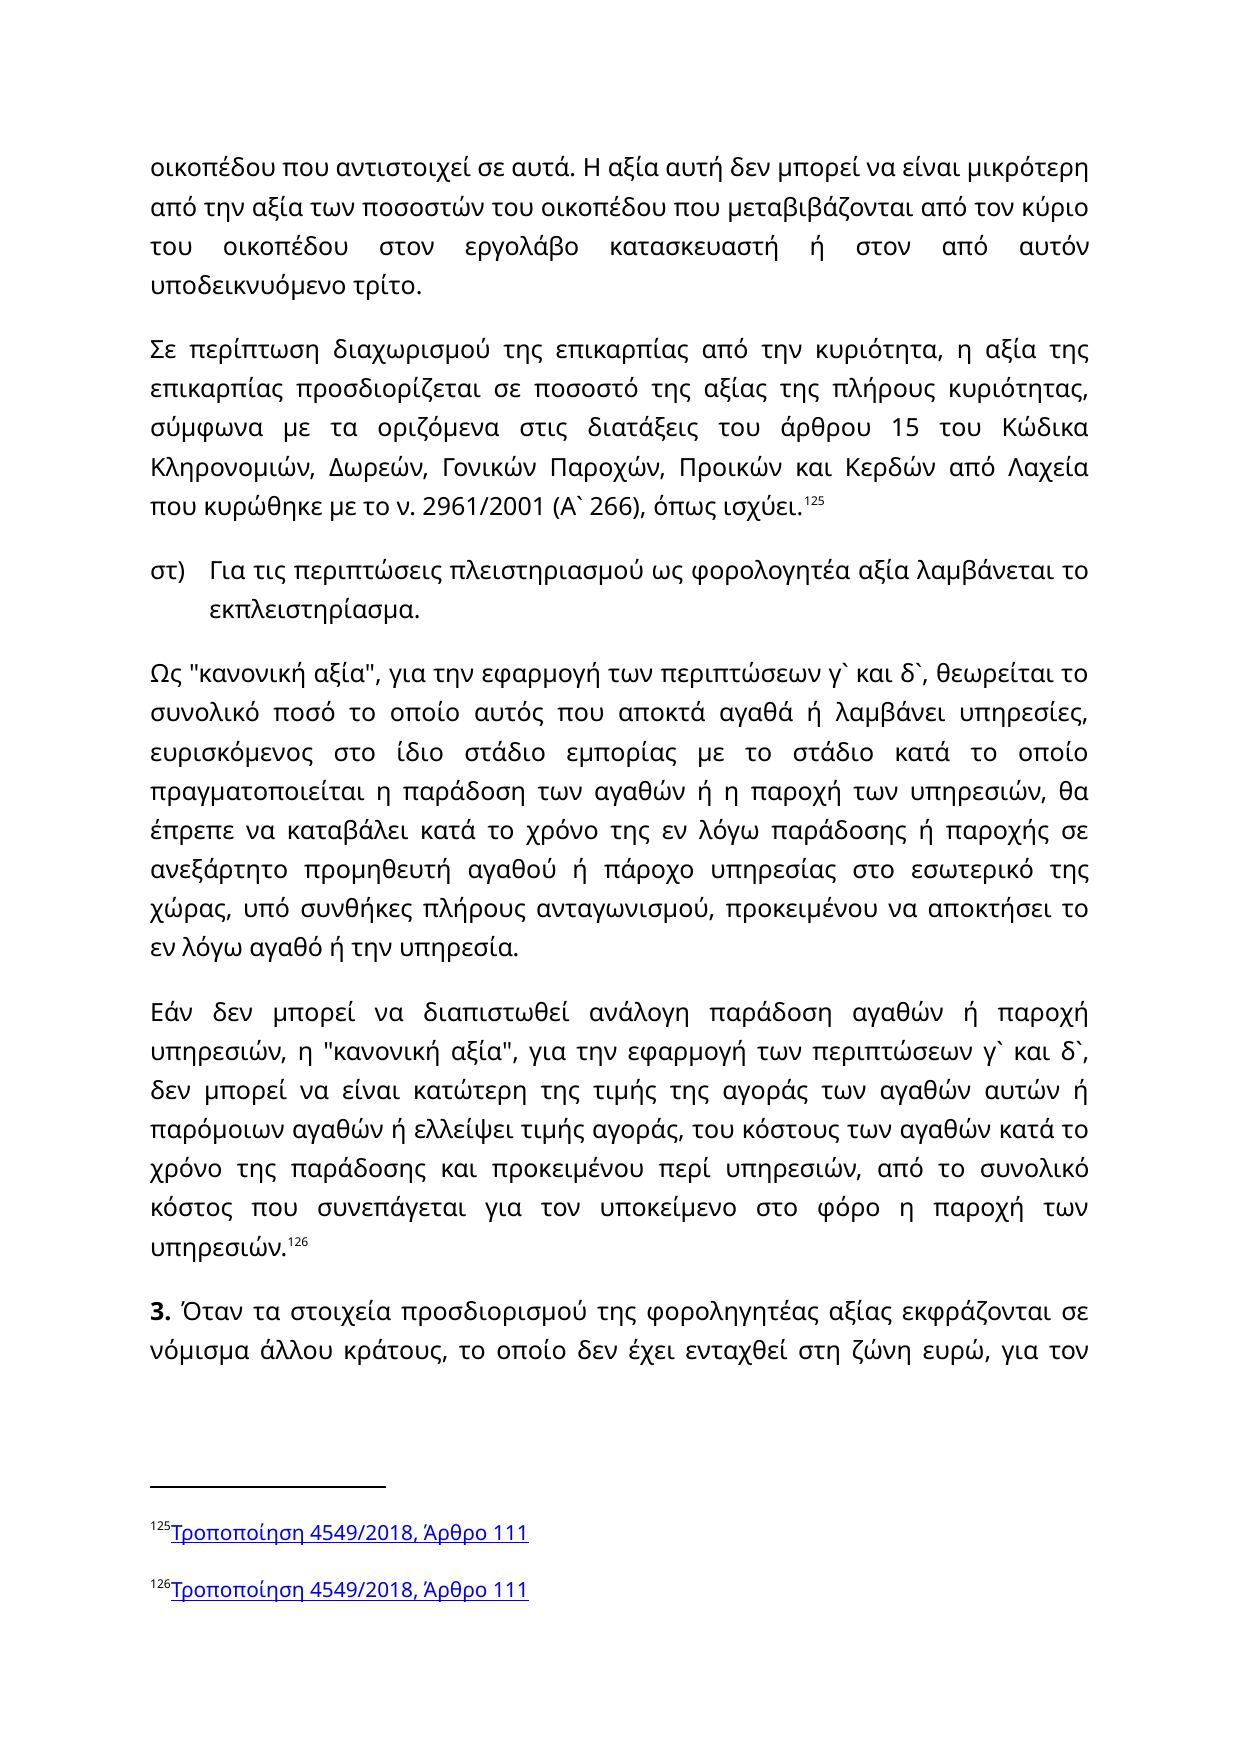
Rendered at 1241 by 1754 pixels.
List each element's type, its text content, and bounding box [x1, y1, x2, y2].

text Τροποποίηση 4549/2018, Άρθρο 111 [150, 1518, 1090, 1546]
list στ) Για τις περιπτώσεις πλειστηριασμού ως φορολογητέα αξία λαμβάνεται το εκπλειστηρίασμα. [150, 552, 1090, 626]
text οικοπέδου που αντιστοιχεί σε αυτά. Η αξία αυτή δεν μπορεί να είναι μικρότερη από την αξία των ποσοστών του οικοπέδου που μεταβιβάζονται από τον κύριο του οικοπέδου στον εργολάβο κατασκευαστή ή στον από αυτόν υποδεικνυόμενο τρίτο. [150, 150, 1090, 302]
text Σε περίπτωση διαχωρισμού της επικαρπίας από την κυριότητα, η αξία της επικαρπίας προσδιορίζεται σε ποσοστό της αξίας της πλήρους κυριότητας, σύμφωνα με τα οριζόμενα στις διατάξεις του άρθρου 15 του Κώδικα Κληρονομιών, Δωρεών, Γονικών Παροχών, Προικών και Κερδών από Λαχεία που κυρώθηκε με το ν. 2961/2001 (Α` 266), όπως ισχύει. [150, 332, 1090, 522]
text Τροποποίηση 4549/2018, Άρθρο 111 [150, 1576, 1090, 1604]
text 3. Όταν τα στοιχεία προσδιορισμού της φοροληγητέας αξίας εκφράζονται σε νόμισμα άλλου κράτους, το οποίο δεν έχει ενταχθεί στη ζώνη ευρώ, για τον [150, 1293, 1090, 1367]
text Εάν δεν μπορεί να διαπιστωθεί ανάλογη παράδοση αγαθών ή παροχή υπηρεσιών, η "κανονική αξία", για την εφαρμογή των περιπτώσεων γ` και δ`, δεν μπορεί να είναι κατώτερη της τιμής της αγοράς των αγαθών αυτών ή παρόμοιων αγαθών ή ελλείψει τιμής αγοράς, του κόστους των αγαθών κατά το χρόνο της παράδοσης και προκειμένου περί υπηρεσιών, από το συνολικό κόστος που συνεπάγεται για τον υποκείμενο στο φόρο η παροχή των υπηρεσιών. [150, 994, 1090, 1263]
text Ως "κανονική αξία", για την εφαρμογή των περιπτώσεων γ` και δ`, θεωρείται το συνολικό ποσό το οποίο αυτός που αποκτά αγαθά ή λαμβάνει υπηρεσίες, ευρισκόμενος στο ίδιο στάδιο εμπορίας με το στάδιο κατά το οποίο πραγματοποιείται η παράδοση των αγαθών ή η παροχή των υπηρεσιών, θα έπρεπε να καταβάλει κατά το χρόνο της εν λόγω παράδοσης ή παροχής σε ανεξάρτητο προμηθευτή αγαθού ή πάροχο υπηρεσίας στο εσωτερικό της χώρας, υπό συνθήκες πλήρους ανταγωνισμού, προκειμένου να αποκτήσει το εν λόγω αγαθό ή την υπηρεσία. [150, 656, 1090, 964]
